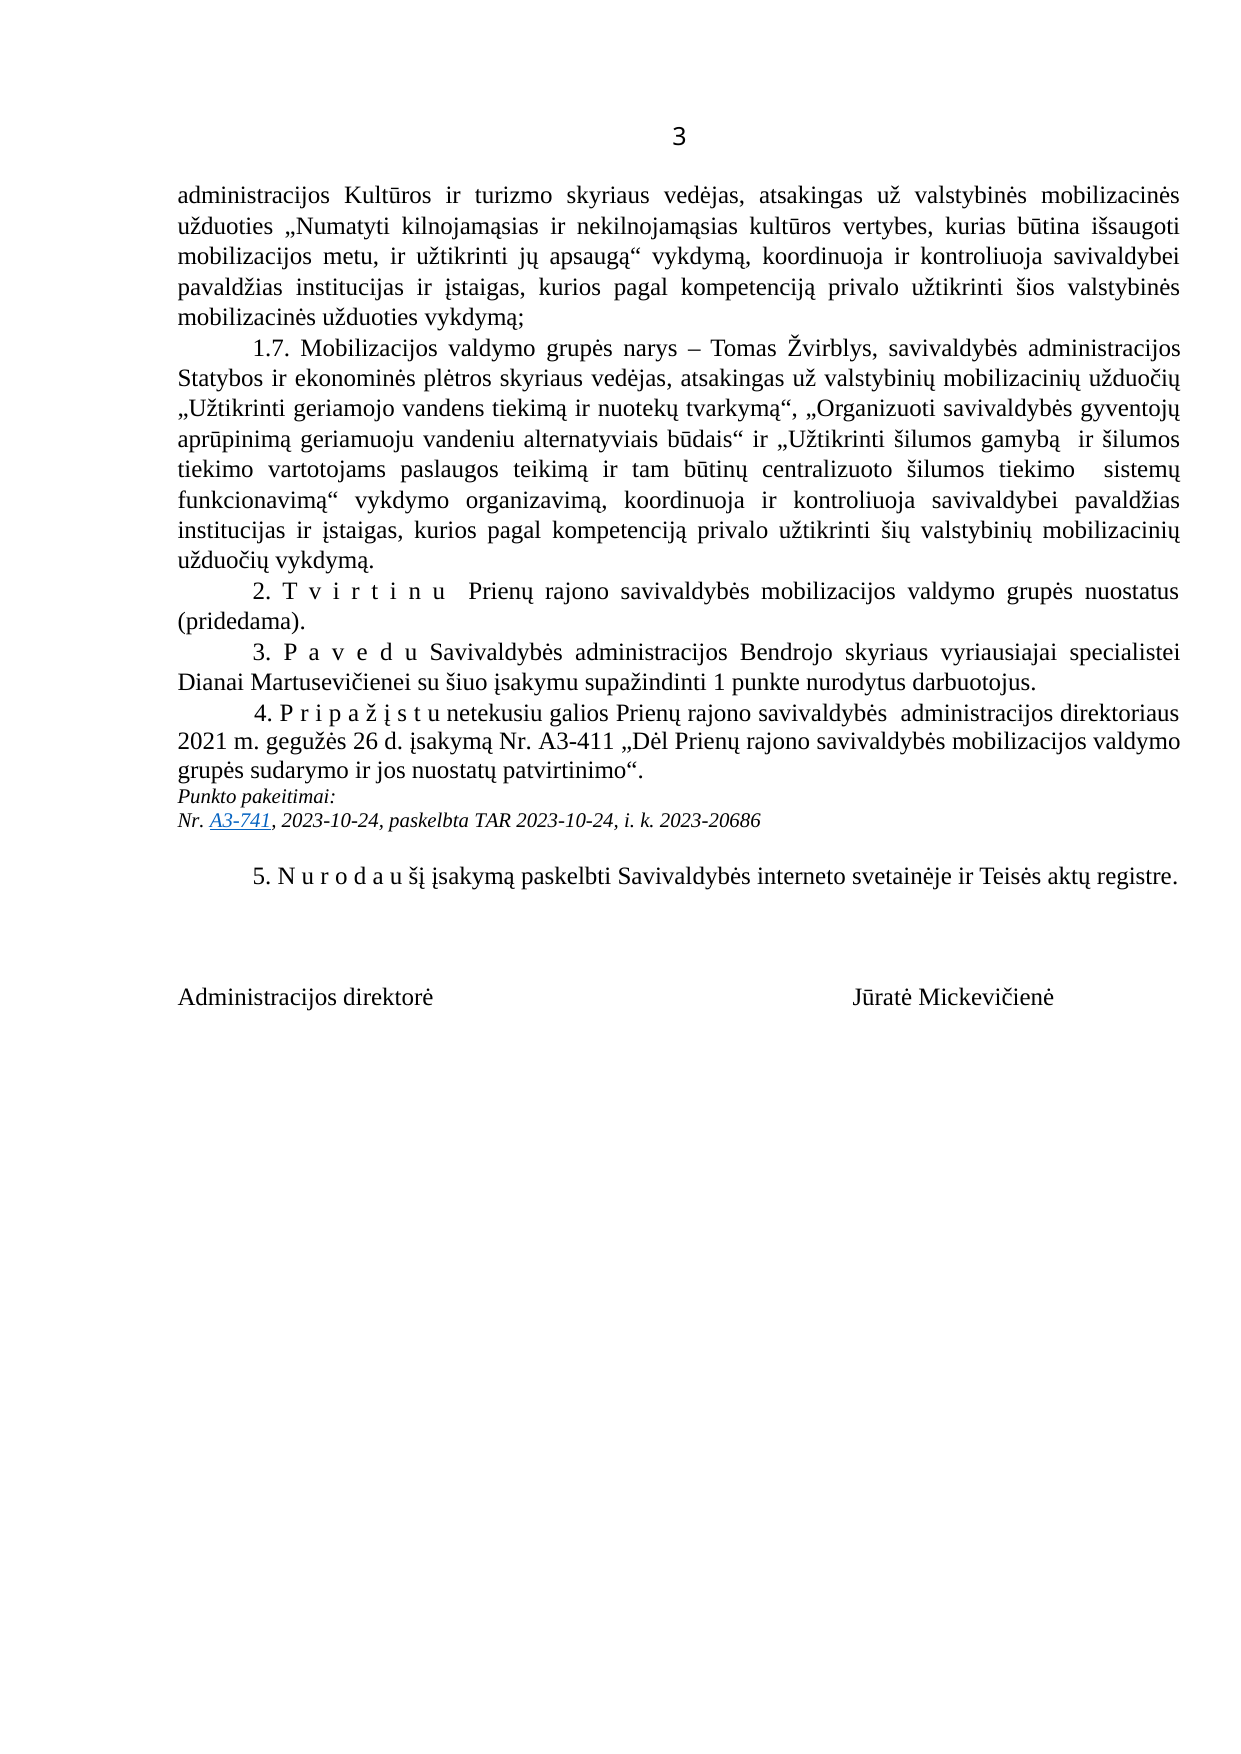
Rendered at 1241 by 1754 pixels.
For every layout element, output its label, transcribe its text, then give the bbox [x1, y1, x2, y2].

text 4. P r i p a ž į s t u netekusiu galios Prienų rajono savivaldybės administracijos direktoriaus 2021 m. gegužės 26 d. įsakymą Nr. A3-411 „Dėl Prienų rajono savivaldybės mobilizacijos valdymo grupės sudarymo ir jos nuostatų patvirtinimo“. [177, 698, 1181, 784]
text administracijos Kultūros ir turizmo skyriaus vedėjas, atsakingas už valstybinės mobilizacinės užduoties „Numatyti kilnojamąsias ir nekilnojamąsias kultūros vertybes, kurias būtina išsaugoti mobilizacijos metu, ir užtikrinti jų apsaugą“ vykdymą, koordinuoja ir kontroliuoja savivaldybei pavaldžias institucijas ir įstaigas, kurios pagal kompetenciją privalo užtikrinti šios valstybinės mobilizacinės užduoties vykdymą; [177, 181, 1181, 331]
text Punkto pakeitimai: [177, 784, 1181, 808]
text 5. N u r o d a u šį įsakymą paskelbti Savivaldybės interneto svetainėje ir Teisės aktų registre. [177, 861, 1181, 889]
text 2. T v i r t i n u Prienų rajono savivaldybės mobilizacijos valdymo grupės nuostatus (pridedama). [177, 576, 1181, 635]
text 1.7. Mobilizacijos valdymo grupės narys – Tomas Žvirblys, savivaldybės administracijos Statybos ir ekonominės plėtros skyriaus vedėjas, atsakingas už valstybinių mobilizacinių užduočių „Užtikrinti geriamojo vandens tiekimą ir nuotekų tvarkymą“, „Organizuoti savivaldybės gyventojų aprūpinimą geriamuoju vandeniu alternatyviais būdais“ ir „Užtikrinti šilumos gamybą ir šilumos tiekimo vartotojams paslaugos teikimą ir tam būtinų centralizuoto šilumos tiekimo sistemų funkcionavimą“ vykdymo organizavimą, koordinuoja ir kontroliuoja savivaldybei pavaldžias institucijas ir įstaigas, kurios pagal kompetenciją privalo užtikrinti šių valstybinių mobilizacinių užduočių vykdymą. [177, 333, 1181, 574]
text Nr. A3-741, 2023-10-24, paskelbta TAR 2023-10-24, i. k. 2023-20686 [177, 808, 1181, 832]
text 3. P a v e d u Savivaldybės administracijos Bendrojo skyriaus vyriausiajai specialistei Dianai Martusevičienei su šiuo įsakymu supažindinti 1 punkte nurodytus darbuotojus. [177, 637, 1181, 696]
text Administracijos direktorė Jūratė Mickevičienė [177, 982, 1181, 1011]
